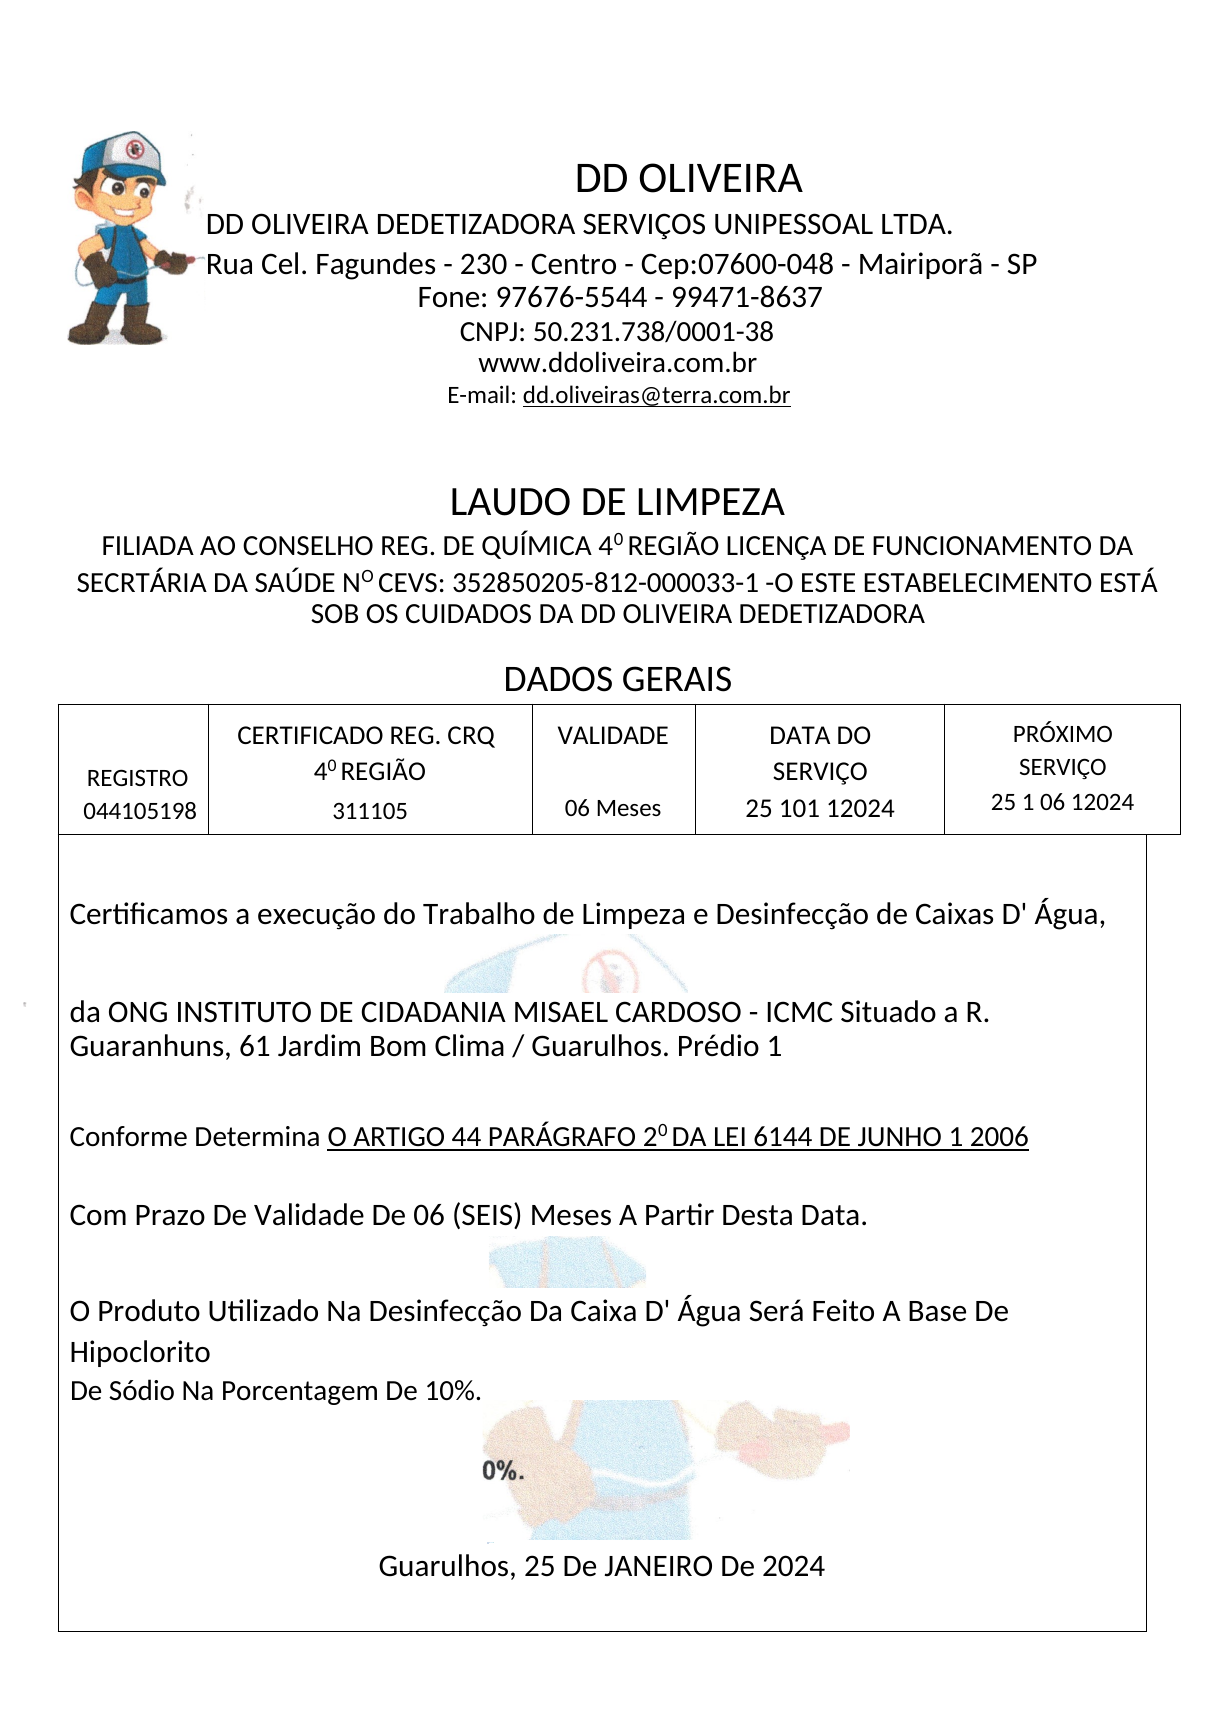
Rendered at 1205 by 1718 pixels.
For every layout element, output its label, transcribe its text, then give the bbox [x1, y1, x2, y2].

text CNPJ: 50.231.738/0001-38 www.ddoliveira.com.br [327, 316, 907, 380]
text Rua Cel. Fagundes - 230 - Centro - Cep:07600-048 - Mairiporã - SP Fone: 97676-5544 - 99471-8637 [206, 247, 1077, 316]
table_cell [1147, 835, 1180, 1631]
text FILIADA AO CONSELHO REG. DE QUÍMICA 40 REGIÃO LICENÇA DE FUNCIONAMENTO DA [76, 529, 1159, 561]
text SECRTÁRIA DA SAÚDE NO CEVS: 352850205-812-000033-1 -O ESTE ESTABELECIMENTO ESTÁ SOB OS CUIDADOS DA DD OLIVEIRA DEDETIZADORA [76, 567, 1159, 631]
subtitle LAUDO DE LIMPEZA [76, 475, 1158, 526]
table_header PRÓXIMO SERVIÇO 25 1 06 12024 [945, 705, 1180, 834]
table_header REGISTRO 044105198 [59, 705, 208, 834]
table_header VALIDADE 06 Meses [533, 705, 695, 834]
table_header DATA DO SERVIÇO 25 101 12024 [696, 705, 944, 834]
text DD OLIVEIRA DEDETIZADORA SERVIÇOS UNIPESSOAL LTDA. [206, 207, 1077, 241]
table_header CERTIFICADO REG. CRQ 40 REGIÃO 311105 [209, 705, 532, 834]
text E-mail: dd.oliveiras@terra.com.br [78, 380, 1159, 410]
text DADOS GERAIS [77, 654, 1159, 700]
text DD OLIVEIRA [206, 150, 1159, 203]
table_cell Certificamos a execução do Trabalho de Limpeza e Desinfecção de Caixas D' Água, da ONG INSTITUTO DE CIDADANIA MISAEL CARDOSO - ICMC Situado a R. Guaranhuns, 61 Jardim Bom Clima / Guarulhos. Prédio 1 Conforme Determina O ARTIGO 44 PARÁGRAFO 20 DA LEI 6144 DE JUNHO 1 2006 Com Prazo De Validade De 06 (SEIS) Meses A Partir Desta Data. O Produto Utilizado Na Desinfecção Da Caixa D' Água Será Feito A Base De Hipoclorito De Sódio Na Porcentagem De 10%. Guarulhos, 25 De JANEIRO De 2024 [59, 835, 1146, 1631]
